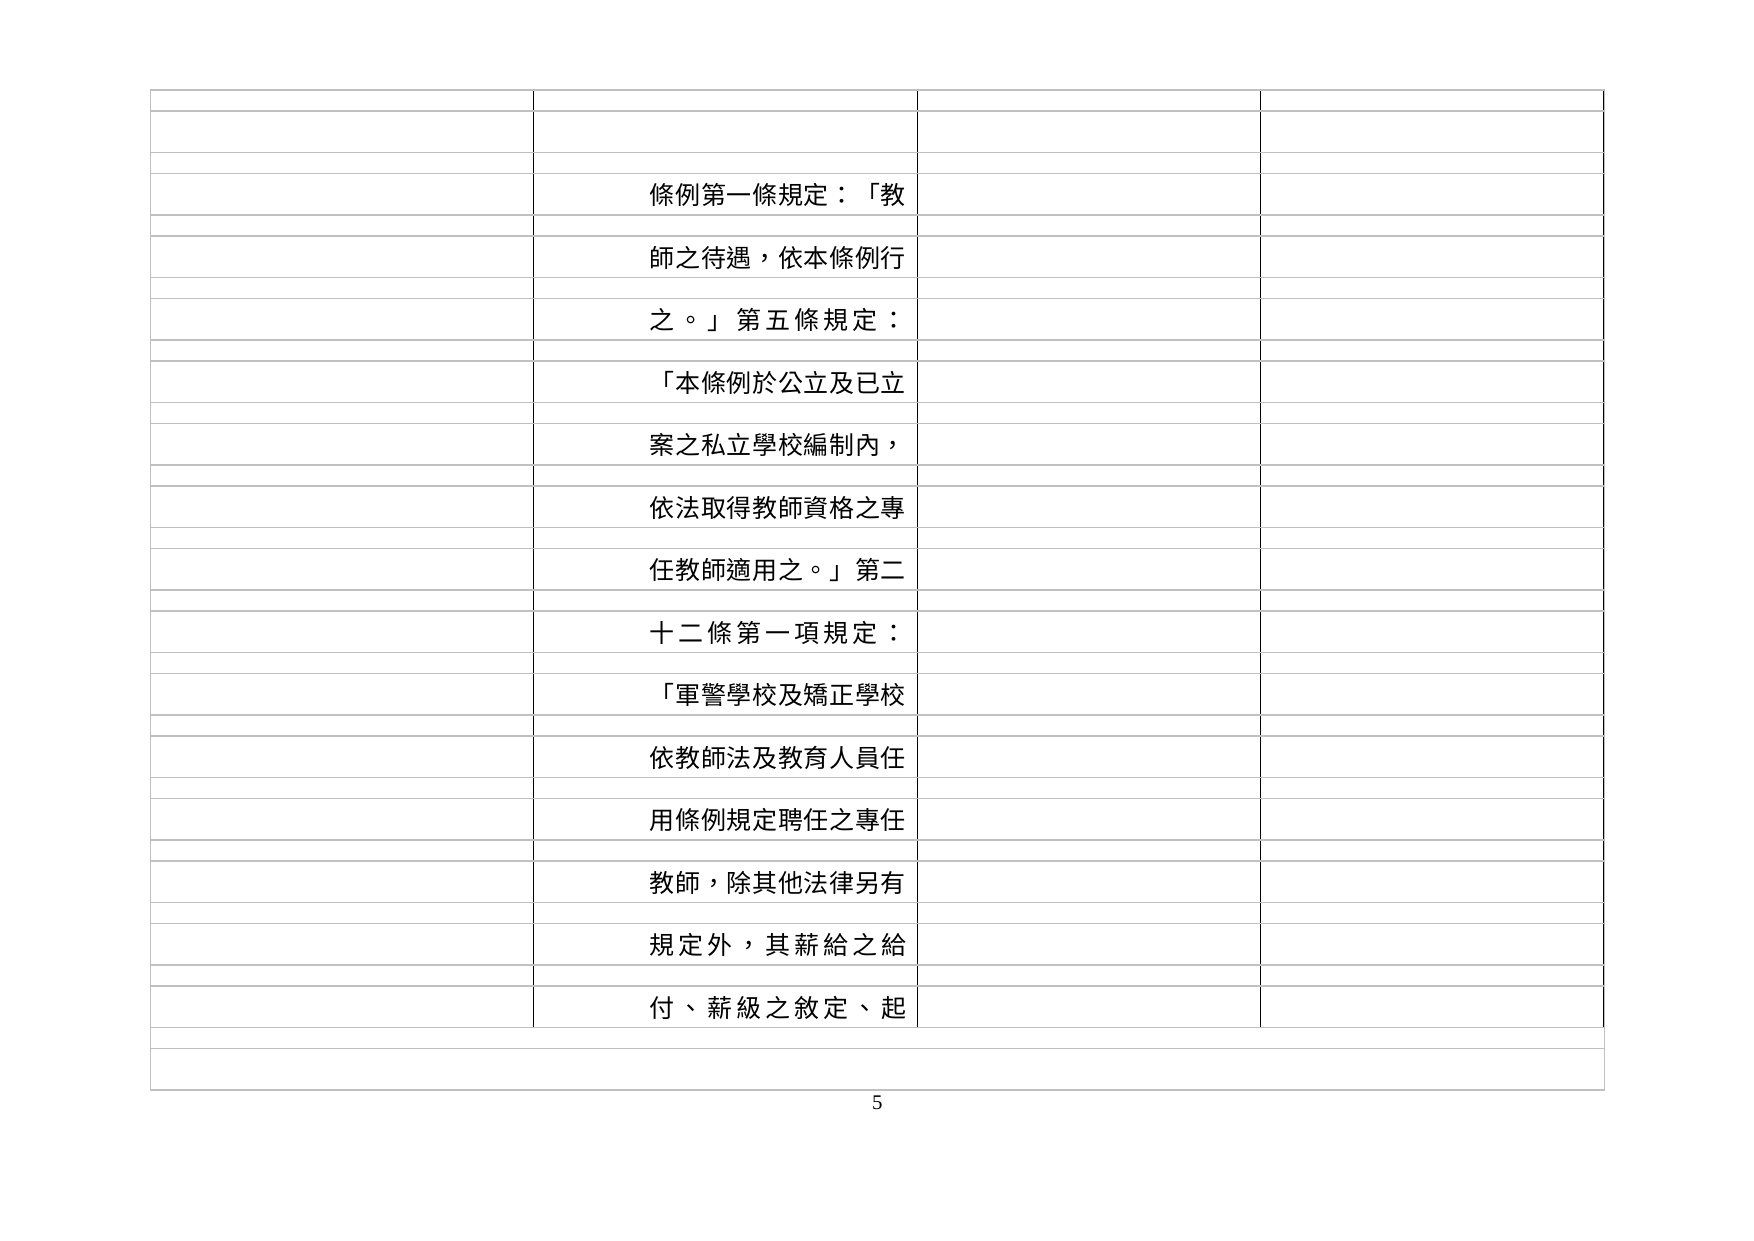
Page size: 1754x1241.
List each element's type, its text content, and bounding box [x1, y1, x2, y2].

table_cell [151, 612, 533, 652]
table_cell [1261, 924, 1603, 964]
table_cell [151, 903, 533, 923]
table_cell 查教師法第三條規定：「本法於公立及已立案之私立學校編制內，按月支給待遇，並依法取得教師資格之專任教師適用之。」第二十條規定：「教師之待遇，另以法律定之。」次查本條例第一條規定：「教師之待遇，依本條例行之。」第五條規定：「本條例於公立及已立案之私立學校編制內，依法取得教師資格之專任教師適用之。」第二十二條第一項規定：「軍警學校及矯正學校依教師法及教育人員任用條例規定聘任之專任教師，除其他法律另有規定外，其薪給之給付、薪級之敘定、起敘、提敘、改敘、晉級及加給之給與，準用本條例之規定，其獎金、福利及津貼之給與，依公立學校教師之規定辦理。」爰參酌上開規定明定本辦法之適用對象。 至私立學校教師之獎金，依本條例第十八條第二項規定：「私立學校教師之獎金，除由政府依相關規定發給外，由各校視教師教學工作及財務狀況自行辦理；其發給之對象、類別、條件、程序及金額，由各校定之。」爰未於本辦法規範其獎金事項，另由私立學校自行訂定。 [534, 737, 917, 777]
table_cell 查教師法第三條規定：「本法於公立及已立案之私立學校編制內，按月支給待遇，並依法取得教師資格之專任教師適用之。」第二十條規定：「教師之待遇，另以法律定之。」次查本條例第一條規定：「教師之待遇，依本條例行之。」第五條規定：「本條例於公立及已立案之私立學校編制內，依法取得教師資格之專任教師適用之。」第二十二條第一項規定：「軍警學校及矯正學校依教師法及教育人員任用條例規定聘任之專任教師，除其他法律另有規定外，其薪給之給付、薪級之敘定、起敘、提敘、改敘、晉級及加給之給與，準用本條例之規定，其獎金、福利及津貼之給與，依公立學校教師之規定辦理。」爰參酌上開規定明定本辦法之適用對象。 至私立學校教師之獎金，依本條例第十八條第二項規定：「私立學校教師之獎金，除由政府依相關規定發給外，由各校視教師教學工作及財務狀況自行辦理；其發給之對象、類別、條件、程序及金額，由各校定之。」爰未於本辦法規範其獎金事項，另由私立學校自行訂定。 [534, 612, 917, 652]
table_cell 查教師法第三條規定：「本法於公立及已立案之私立學校編制內，按月支給待遇，並依法取得教師資格之專任教師適用之。」第二十條規定：「教師之待遇，另以法律定之。」次查本條例第一條規定：「教師之待遇，依本條例行之。」第五條規定：「本條例於公立及已立案之私立學校編制內，依法取得教師資格之專任教師適用之。」第二十二條第一項規定：「軍警學校及矯正學校依教師法及教育人員任用條例規定聘任之專任教師，除其他法律另有規定外，其薪給之給付、薪級之敘定、起敘、提敘、改敘、晉級及加給之給與，準用本條例之規定，其獎金、福利及津貼之給與，依公立學校教師之規定辦理。」爰參酌上開規定明定本辦法之適用對象。 至私立學校教師之獎金，依本條例第十八條第二項規定：「私立學校教師之獎金，除由政府依相關規定發給外，由各校視教師教學工作及財務狀況自行辦理；其發給之對象、類別、條件、程序及金額，由各校定之。」爰未於本辦法規範其獎金事項，另由私立學校自行訂定。 [534, 549, 917, 589]
table_cell 查教師法第三條規定：「本法於公立及已立案之私立學校編制內，按月支給待遇，並依法取得教師資格之專任教師適用之。」第二十條規定：「教師之待遇，另以法律定之。」次查本條例第一條規定：「教師之待遇，依本條例行之。」第五條規定：「本條例於公立及已立案之私立學校編制內，依法取得教師資格之專任教師適用之。」第二十二條第一項規定：「軍警學校及矯正學校依教師法及教育人員任用條例規定聘任之專任教師，除其他法律另有規定外，其薪給之給付、薪級之敘定、起敘、提敘、改敘、晉級及加給之給與，準用本條例之規定，其獎金、福利及津貼之給與，依公立學校教師之規定辦理。」爰參酌上開規定明定本辦法之適用對象。 至私立學校教師之獎金，依本條例第十八條第二項規定：「私立學校教師之獎金，除由政府依相關規定發給外，由各校視教師教學工作及財務狀況自行辦理；其發給之對象、類別、條件、程序及金額，由各校定之。」爰未於本辦法規範其獎金事項，另由私立學校自行訂定。 [534, 174, 917, 214]
table_cell [151, 924, 533, 964]
table_cell [151, 778, 533, 798]
table_cell [918, 112, 1260, 152]
table_cell [1261, 778, 1603, 798]
table_cell [151, 341, 533, 360]
table_cell [151, 591, 533, 610]
table_cell [151, 362, 533, 402]
table_cell 查教師法第三條規定：「本法於公立及已立案之私立學校編制內，按月支給待遇，並依法取得教師資格之專任教師適用之。」第二十條規定：「教師之待遇，另以法律定之。」次查本條例第一條規定：「教師之待遇，依本條例行之。」第五條規定：「本條例於公立及已立案之私立學校編制內，依法取得教師資格之專任教師適用之。」第二十二條第一項規定：「軍警學校及矯正學校依教師法及教育人員任用條例規定聘任之專任教師，除其他法律另有規定外，其薪給之給付、薪級之敘定、起敘、提敘、改敘、晉級及加給之給與，準用本條例之規定，其獎金、福利及津貼之給與，依公立學校教師之規定辦理。」爰參酌上開規定明定本辦法之適用對象。 至私立學校教師之獎金，依本條例第十八條第二項規定：「私立學校教師之獎金，除由政府依相關規定發給外，由各校視教師教學工作及財務狀況自行辦理；其發給之對象、類別、條件、程序及金額，由各校定之。」爰未於本辦法規範其獎金事項，另由私立學校自行訂定。 [534, 862, 917, 902]
table_cell 查教師法第三條規定：「本法於公立及已立案之私立學校編制內，按月支給待遇，並依法取得教師資格之專任教師適用之。」第二十條規定：「教師之待遇，另以法律定之。」次查本條例第一條規定：「教師之待遇，依本條例行之。」第五條規定：「本條例於公立及已立案之私立學校編制內，依法取得教師資格之專任教師適用之。」第二十二條第一項規定：「軍警學校及矯正學校依教師法及教育人員任用條例規定聘任之專任教師，除其他法律另有規定外，其薪給之給付、薪級之敘定、起敘、提敘、改敘、晉級及加給之給與，準用本條例之規定，其獎金、福利及津貼之給與，依公立學校教師之規定辦理。」爰參酌上開規定明定本辦法之適用對象。 至私立學校教師之獎金，依本條例第十八條第二項規定：「私立學校教師之獎金，除由政府依相關規定發給外，由各校視教師教學工作及財務狀況自行辦理；其發給之對象、類別、條件、程序及金額，由各校定之。」爰未於本辦法規範其獎金事項，另由私立學校自行訂定。 [534, 924, 917, 964]
table_cell [918, 612, 1260, 652]
table_cell [151, 403, 533, 423]
table_cell [918, 237, 1260, 277]
table_cell 查教師法第三條規定：「本法於公立及已立案之私立學校編制內，按月支給待遇，並依法取得教師資格之專任教師適用之。」第二十條規定：「教師之待遇，另以法律定之。」次查本條例第一條規定：「教師之待遇，依本條例行之。」第五條規定：「本條例於公立及已立案之私立學校編制內，依法取得教師資格之專任教師適用之。」第二十二條第一項規定：「軍警學校及矯正學校依教師法及教育人員任用條例規定聘任之專任教師，除其他法律另有規定外，其薪給之給付、薪級之敘定、起敘、提敘、改敘、晉級及加給之給與，準用本條例之規定，其獎金、福利及津貼之給與，依公立學校教師之規定辦理。」爰參酌上開規定明定本辦法之適用對象。 至私立學校教師之獎金，依本條例第十八條第二項規定：「私立學校教師之獎金，除由政府依相關規定發給外，由各校視教師教學工作及財務狀況自行辦理；其發給之對象、類別、條件、程序及金額，由各校定之。」爰未於本辦法規範其獎金事項，另由私立學校自行訂定。 [534, 299, 917, 339]
table_cell [918, 966, 1260, 985]
table_cell 查教師法第三條規定：「本法於公立及已立案之私立學校編制內，按月支給待遇，並依法取得教師資格之專任教師適用之。」第二十條規定：「教師之待遇，另以法律定之。」次查本條例第一條規定：「教師之待遇，依本條例行之。」第五條規定：「本條例於公立及已立案之私立學校編制內，依法取得教師資格之專任教師適用之。」第二十二條第一項規定：「軍警學校及矯正學校依教師法及教育人員任用條例規定聘任之專任教師，除其他法律另有規定外，其薪給之給付、薪級之敘定、起敘、提敘、改敘、晉級及加給之給與，準用本條例之規定，其獎金、福利及津貼之給與，依公立學校教師之規定辦理。」爰參酌上開規定明定本辦法之適用對象。 至私立學校教師之獎金，依本條例第十八條第二項規定：「私立學校教師之獎金，除由政府依相關規定發給外，由各校視教師教學工作及財務狀況自行辦理；其發給之對象、類別、條件、程序及金額，由各校定之。」爰未於本辦法規範其獎金事項，另由私立學校自行訂定。 [534, 674, 917, 714]
table_cell [151, 862, 533, 902]
table_cell [918, 403, 1260, 423]
table_cell 查教師法第三條規定：「本法於公立及已立案之私立學校編制內，按月支給待遇，並依法取得教師資格之專任教師適用之。」第二十條規定：「教師之待遇，另以法律定之。」次查本條例第一條規定：「教師之待遇，依本條例行之。」第五條規定：「本條例於公立及已立案之私立學校編制內，依法取得教師資格之專任教師適用之。」第二十二條第一項規定：「軍警學校及矯正學校依教師法及教育人員任用條例規定聘任之專任教師，除其他法律另有規定外，其薪給之給付、薪級之敘定、起敘、提敘、改敘、晉級及加給之給與，準用本條例之規定，其獎金、福利及津貼之給與，依公立學校教師之規定辦理。」爰參酌上開規定明定本辦法之適用對象。 至私立學校教師之獎金，依本條例第十八條第二項規定：「私立學校教師之獎金，除由政府依相關規定發給外，由各校視教師教學工作及財務狀況自行辦理；其發給之對象、類別、條件、程序及金額，由各校定之。」爰未於本辦法規範其獎金事項，另由私立學校自行訂定。 [534, 112, 917, 152]
table_cell [1261, 841, 1603, 860]
table_cell 查教師法第三條規定：「本法於公立及已立案之私立學校編制內，按月支給待遇，並依法取得教師資格之專任教師適用之。」第二十條規定：「教師之待遇，另以法律定之。」次查本條例第一條規定：「教師之待遇，依本條例行之。」第五條規定：「本條例於公立及已立案之私立學校編制內，依法取得教師資格之專任教師適用之。」第二十二條第一項規定：「軍警學校及矯正學校依教師法及教育人員任用條例規定聘任之專任教師，除其他法律另有規定外，其薪給之給付、薪級之敘定、起敘、提敘、改敘、晉級及加給之給與，準用本條例之規定，其獎金、福利及津貼之給與，依公立學校教師之規定辦理。」爰參酌上開規定明定本辦法之適用對象。 至私立學校教師之獎金，依本條例第十八條第二項規定：「私立學校教師之獎金，除由政府依相關規定發給外，由各校視教師教學工作及財務狀況自行辦理；其發給之對象、類別、條件、程序及金額，由各校定之。」爰未於本辦法規範其獎金事項，另由私立學校自行訂定。 [534, 987, 917, 1027]
table_cell [151, 174, 533, 214]
table_cell [918, 778, 1260, 798]
table_cell [1261, 174, 1603, 214]
table_cell [151, 966, 533, 985]
table_cell [918, 674, 1260, 714]
table_cell [151, 737, 533, 777]
table_cell [151, 278, 533, 298]
table_cell [1261, 299, 1603, 339]
table_cell [1261, 278, 1603, 298]
table_cell [151, 987, 533, 1027]
table_cell [1261, 403, 1603, 423]
table_cell [151, 841, 533, 860]
table_cell [918, 862, 1260, 902]
table_cell [918, 487, 1260, 527]
table_cell [151, 674, 533, 714]
table_cell 查教師法第三條規定：「本法於公立及已立案之私立學校編制內，按月支給待遇，並依法取得教師資格之專任教師適用之。」第二十條規定：「教師之待遇，另以法律定之。」次查本條例第一條規定：「教師之待遇，依本條例行之。」第五條規定：「本條例於公立及已立案之私立學校編制內，依法取得教師資格之專任教師適用之。」第二十二條第一項規定：「軍警學校及矯正學校依教師法及教育人員任用條例規定聘任之專任教師，除其他法律另有規定外，其薪給之給付、薪級之敘定、起敘、提敘、改敘、晉級及加給之給與，準用本條例之規定，其獎金、福利及津貼之給與，依公立學校教師之規定辦理。」爰參酌上開規定明定本辦法之適用對象。 至私立學校教師之獎金，依本條例第十八條第二項規定：「私立學校教師之獎金，除由政府依相關規定發給外，由各校視教師教學工作及財務狀況自行辦理；其發給之對象、類別、條件、程序及金額，由各校定之。」爰未於本辦法規範其獎金事項，另由私立學校自行訂定。 [534, 487, 917, 527]
table_cell [151, 716, 533, 735]
table_cell [151, 466, 533, 485]
table_cell [918, 341, 1260, 360]
table_cell [918, 549, 1260, 589]
table_cell [918, 987, 1260, 1027]
table_cell [151, 424, 533, 464]
table_cell [151, 799, 533, 839]
table_cell [1261, 91, 1603, 110]
table_cell [151, 487, 533, 527]
table_cell [918, 216, 1260, 235]
table_cell [151, 299, 533, 339]
table_cell [918, 174, 1260, 214]
table_cell [1261, 737, 1603, 777]
table_cell [1261, 903, 1603, 923]
table_cell [1261, 153, 1603, 173]
table_cell [1261, 341, 1603, 360]
table_cell [1261, 966, 1603, 985]
table_cell [1261, 424, 1603, 464]
table_cell [1261, 674, 1603, 714]
table_cell [918, 737, 1260, 777]
table_cell [1261, 528, 1603, 548]
table_cell 查教師法第三條規定：「本法於公立及已立案之私立學校編制內，按月支給待遇，並依法取得教師資格之專任教師適用之。」第二十條規定：「教師之待遇，另以法律定之。」次查本條例第一條規定：「教師之待遇，依本條例行之。」第五條規定：「本條例於公立及已立案之私立學校編制內，依法取得教師資格之專任教師適用之。」第二十二條第一項規定：「軍警學校及矯正學校依教師法及教育人員任用條例規定聘任之專任教師，除其他法律另有規定外，其薪給之給付、薪級之敘定、起敘、提敘、改敘、晉級及加給之給與，準用本條例之規定，其獎金、福利及津貼之給與，依公立學校教師之規定辦理。」爰參酌上開規定明定本辦法之適用對象。 至私立學校教師之獎金，依本條例第十八條第二項規定：「私立學校教師之獎金，除由政府依相關規定發給外，由各校視教師教學工作及財務狀況自行辦理；其發給之對象、類別、條件、程序及金額，由各校定之。」爰未於本辦法規範其獎金事項，另由私立學校自行訂定。 [534, 362, 917, 402]
table_cell [918, 278, 1260, 298]
table_cell [918, 924, 1260, 964]
table_cell [1261, 987, 1603, 1027]
table_cell [151, 549, 533, 589]
table_cell [151, 112, 533, 152]
table_cell [918, 153, 1260, 173]
table_cell [1261, 237, 1603, 277]
table_cell [918, 591, 1260, 610]
table_cell [918, 528, 1260, 548]
table_cell [1261, 591, 1603, 610]
table_cell [151, 216, 533, 235]
table_cell [151, 91, 533, 110]
table_cell [918, 466, 1260, 485]
table_cell [1261, 653, 1603, 673]
table_cell [1261, 862, 1603, 902]
table_cell [151, 653, 533, 673]
table_cell [151, 153, 533, 173]
table_cell 查教師法第三條規定：「本法於公立及已立案之私立學校編制內，按月支給待遇，並依法取得教師資格之專任教師適用之。」第二十條規定：「教師之待遇，另以法律定之。」次查本條例第一條規定：「教師之待遇，依本條例行之。」第五條規定：「本條例於公立及已立案之私立學校編制內，依法取得教師資格之專任教師適用之。」第二十二條第一項規定：「軍警學校及矯正學校依教師法及教育人員任用條例規定聘任之專任教師，除其他法律另有規定外，其薪給之給付、薪級之敘定、起敘、提敘、改敘、晉級及加給之給與，準用本條例之規定，其獎金、福利及津貼之給與，依公立學校教師之規定辦理。」爰參酌上開規定明定本辦法之適用對象。 至私立學校教師之獎金，依本條例第十八條第二項規定：「私立學校教師之獎金，除由政府依相關規定發給外，由各校視教師教學工作及財務狀況自行辦理；其發給之對象、類別、條件、程序及金額，由各校定之。」爰未於本辦法規範其獎金事項，另由私立學校自行訂定。 [534, 424, 917, 464]
table_cell [151, 528, 533, 548]
table_cell [1261, 612, 1603, 652]
table_cell [1261, 112, 1603, 152]
table_cell [918, 362, 1260, 402]
table_cell [1261, 216, 1603, 235]
table_cell [918, 91, 1260, 110]
table_cell [918, 716, 1260, 735]
table_cell 查教師法第三條規定：「本法於公立及已立案之私立學校編制內，按月支給待遇，並依法取得教師資格之專任教師適用之。」第二十條規定：「教師之待遇，另以法律定之。」次查本條例第一條規定：「教師之待遇，依本條例行之。」第五條規定：「本條例於公立及已立案之私立學校編制內，依法取得教師資格之專任教師適用之。」第二十二條第一項規定：「軍警學校及矯正學校依教師法及教育人員任用條例規定聘任之專任教師，除其他法律另有規定外，其薪給之給付、薪級之敘定、起敘、提敘、改敘、晉級及加給之給與，準用本條例之規定，其獎金、福利及津貼之給與，依公立學校教師之規定辦理。」爰參酌上開規定明定本辦法之適用對象。 至私立學校教師之獎金，依本條例第十八條第二項規定：「私立學校教師之獎金，除由政府依相關規定發給外，由各校視教師教學工作及財務狀況自行辦理；其發給之對象、類別、條件、程序及金額，由各校定之。」爰未於本辦法規範其獎金事項，另由私立學校自行訂定。 [534, 799, 917, 839]
table_cell [1261, 487, 1603, 527]
table_cell [918, 653, 1260, 673]
table_cell [1261, 362, 1603, 402]
table_cell 查教師法第三條規定：「本法於公立及已立案之私立學校編制內，按月支給待遇，並依法取得教師資格之專任教師適用之。」第二十條規定：「教師之待遇，另以法律定之。」次查本條例第一條規定：「教師之待遇，依本條例行之。」第五條規定：「本條例於公立及已立案之私立學校編制內，依法取得教師資格之專任教師適用之。」第二十二條第一項規定：「軍警學校及矯正學校依教師法及教育人員任用條例規定聘任之專任教師，除其他法律另有規定外，其薪給之給付、薪級之敘定、起敘、提敘、改敘、晉級及加給之給與，準用本條例之規定，其獎金、福利及津貼之給與，依公立學校教師之規定辦理。」爰參酌上開規定明定本辦法之適用對象。 至私立學校教師之獎金，依本條例第十八條第二項規定：「私立學校教師之獎金，除由政府依相關規定發給外，由各校視教師教學工作及財務狀況自行辦理；其發給之對象、類別、條件、程序及金額，由各校定之。」爰未於本辦法規範其獎金事項，另由私立學校自行訂定。 [534, 237, 917, 277]
table_cell [918, 903, 1260, 923]
table_cell [151, 237, 533, 277]
table_cell [918, 424, 1260, 464]
table_cell [918, 841, 1260, 860]
table_cell [1261, 799, 1603, 839]
table_cell [1261, 716, 1603, 735]
table_cell [918, 299, 1260, 339]
table_cell [1261, 466, 1603, 485]
table_cell [1261, 549, 1603, 589]
table_cell [918, 799, 1260, 839]
